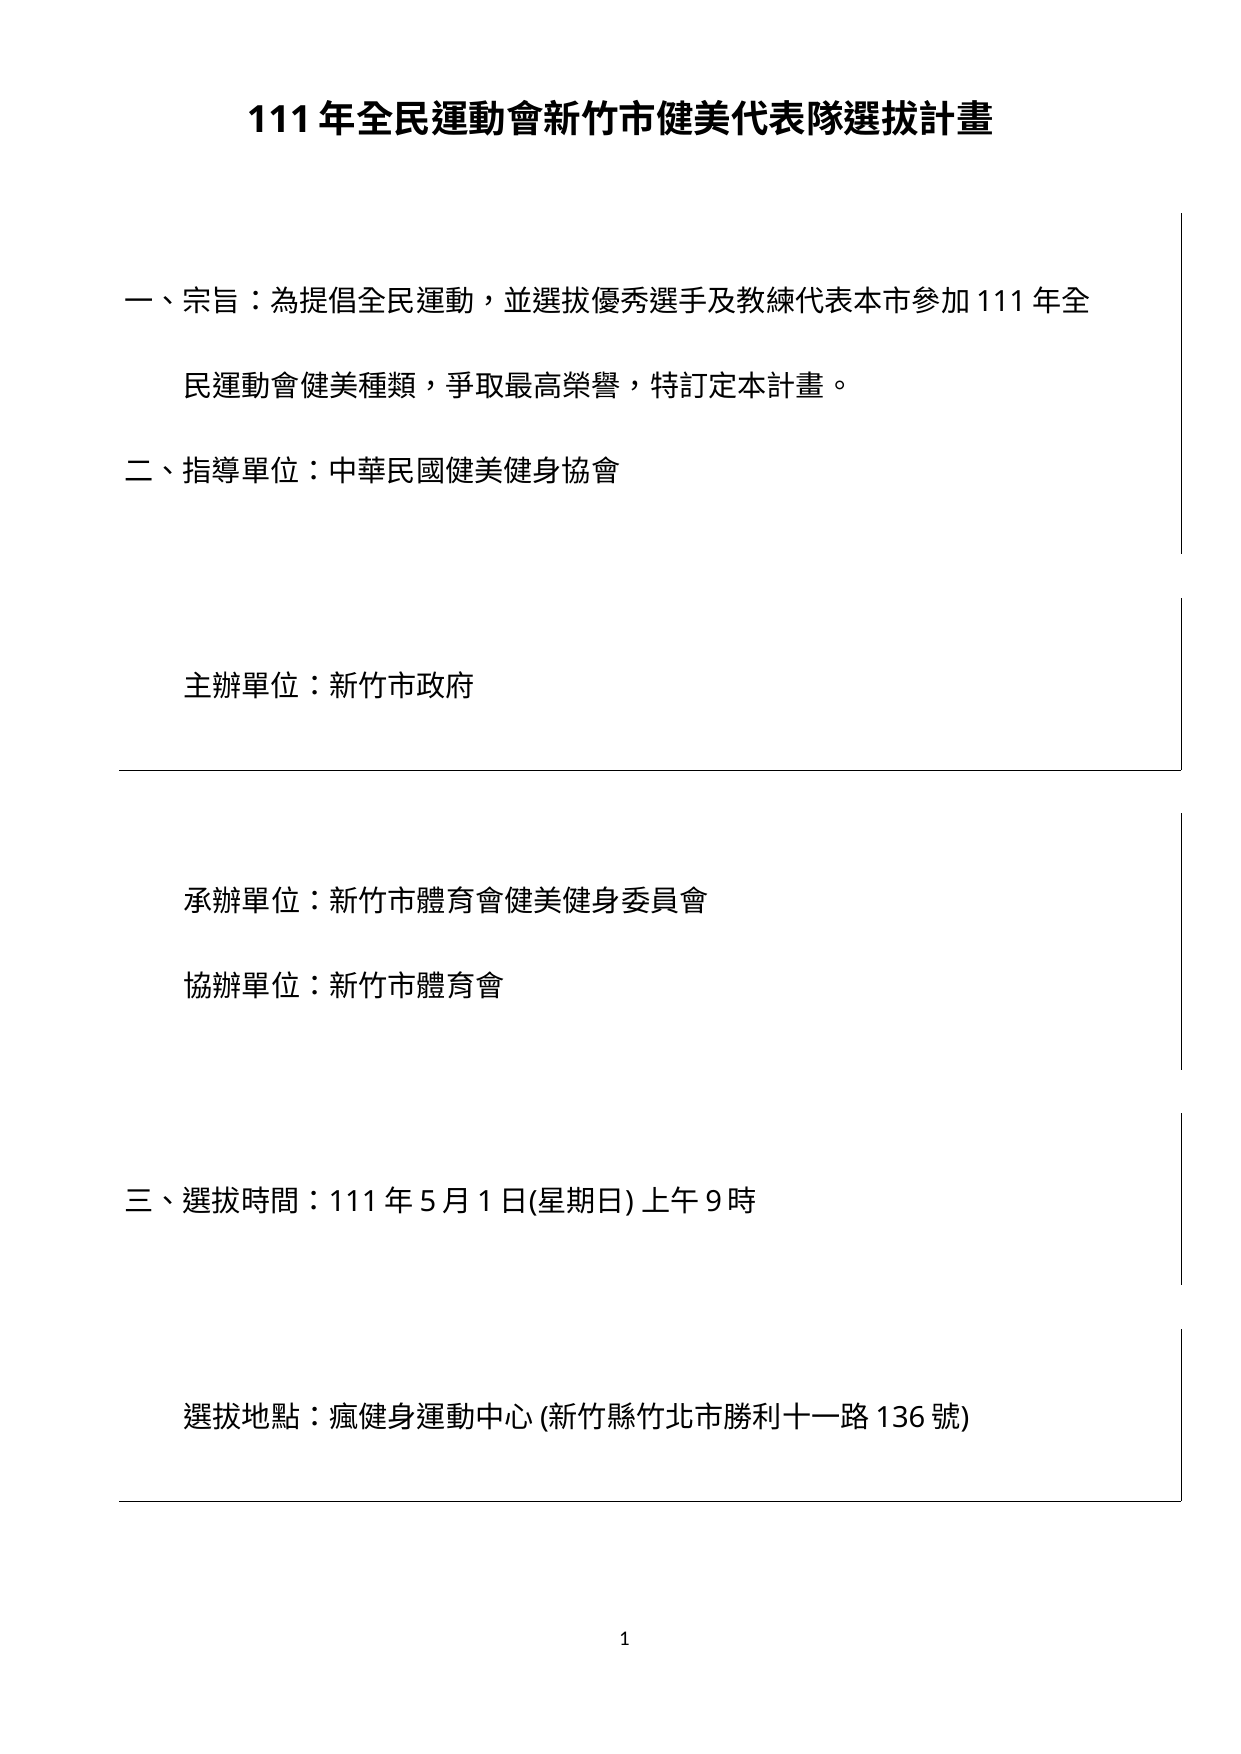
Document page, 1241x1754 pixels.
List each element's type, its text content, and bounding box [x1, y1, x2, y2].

text 主辦單位：新竹市政府 [119, 598, 1180, 769]
text 111年全民運動會新竹市健美代表隊選拔計畫 [59, 89, 1181, 143]
text 承辦單位：新竹市體育會健美健身委員會 [119, 814, 1180, 897]
text 一、宗旨：為提倡全民運動，並選拔優秀選手及教練代表本市參加111年全民運動會健美種類，爭取最高榮譽，特訂定本計畫。 [60, 214, 1180, 382]
text 三、選拔時間：111年5月1日(星期日) 上午9時 [60, 1114, 1180, 1285]
text 協辦單位：新竹市體育會 [119, 897, 1180, 1069]
text 二、指導單位：中華民國健美健身協會 [60, 382, 1180, 554]
text 選拔地點：瘋健身運動中心 (新竹縣竹北市勝利十一路136號) [119, 1329, 1180, 1500]
